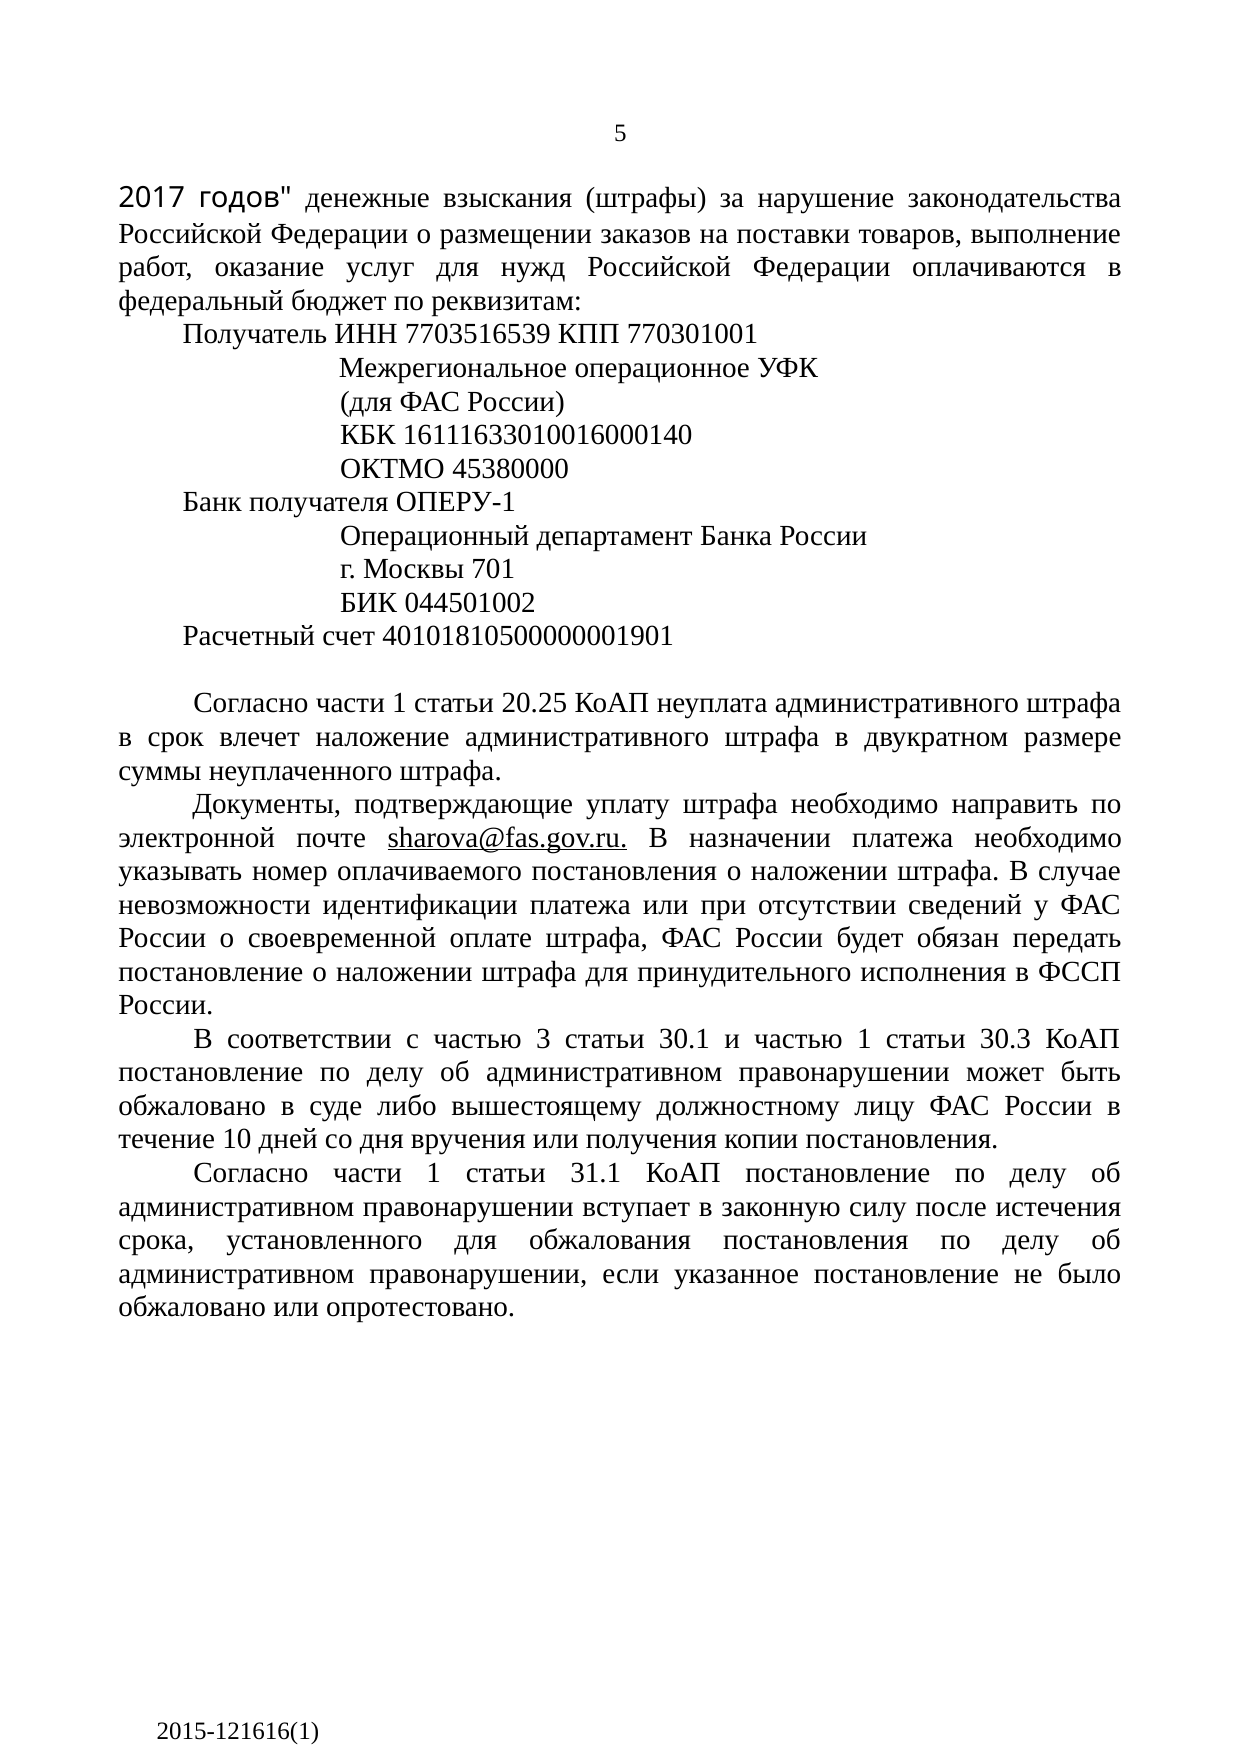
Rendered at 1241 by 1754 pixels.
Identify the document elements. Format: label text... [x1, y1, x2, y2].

text 2017 годов" денежные взыскания (штрафы) за нарушение законодательства Российской Федерации о размещении заказов на поставки товаров, выполнение работ, оказание услуг для нужд Российской Федерации оплачиваются в федеральный бюджет по реквизитам: [118, 176, 1122, 317]
text г. Москвы 701 [118, 551, 1122, 585]
text (для ФАС России) [118, 384, 1122, 417]
text Расчетный счет 40101810500000001901 [118, 618, 1122, 652]
text Документы, подтверждающие уплату штрафа необходимо направить по электронной почте sharova@fas.gov.ru. В назначении платежа необходимо указывать номер оплачиваемого постановления о наложении штрафа. В случае невозможности идентификации платежа или при отсутствии сведений у ФАС России о своевременной оплате штрафа, ФАС России будет обязан передать постановление о наложении штрафа для принудительного исполнения в ФССП России. [118, 786, 1122, 1021]
text ОКТМО 45380000 [118, 451, 1122, 484]
text Банк получателя ОПЕРУ-1 [118, 484, 1122, 518]
text Согласно части 1 статьи 20.25 КоАП неуплата административного штрафа в срок влечет наложение административного штрафа в двукратном размере суммы неуплаченного штрафа. [118, 686, 1122, 786]
text БИК 044501002 [118, 585, 1122, 618]
text В соответствии с частью 3 статьи 30.1 и частью 1 статьи 30.3 КоАП постановление по делу об административном правонарушении может быть обжаловано в суде либо вышестоящему должностному лицу ФАС России в течение 10 дней со дня вручения или получения копии постановления. [118, 1021, 1122, 1155]
text Согласно части 1 статьи 31.1 КоАП постановление по делу об административном правонарушении вступает в законную силу после истечения срока, установленного для обжалования постановления по делу об административном правонарушении, если указанное постановление не было обжаловано или опротестовано. [118, 1155, 1122, 1323]
text Операционный департамент Банка России [118, 518, 1122, 551]
text Межрегиональное операционное УФК [118, 350, 1122, 384]
text Получатель ИНН 7703516539 КПП 770301001 [118, 317, 1122, 350]
text КБК 16111633010016000140 [118, 417, 1122, 451]
